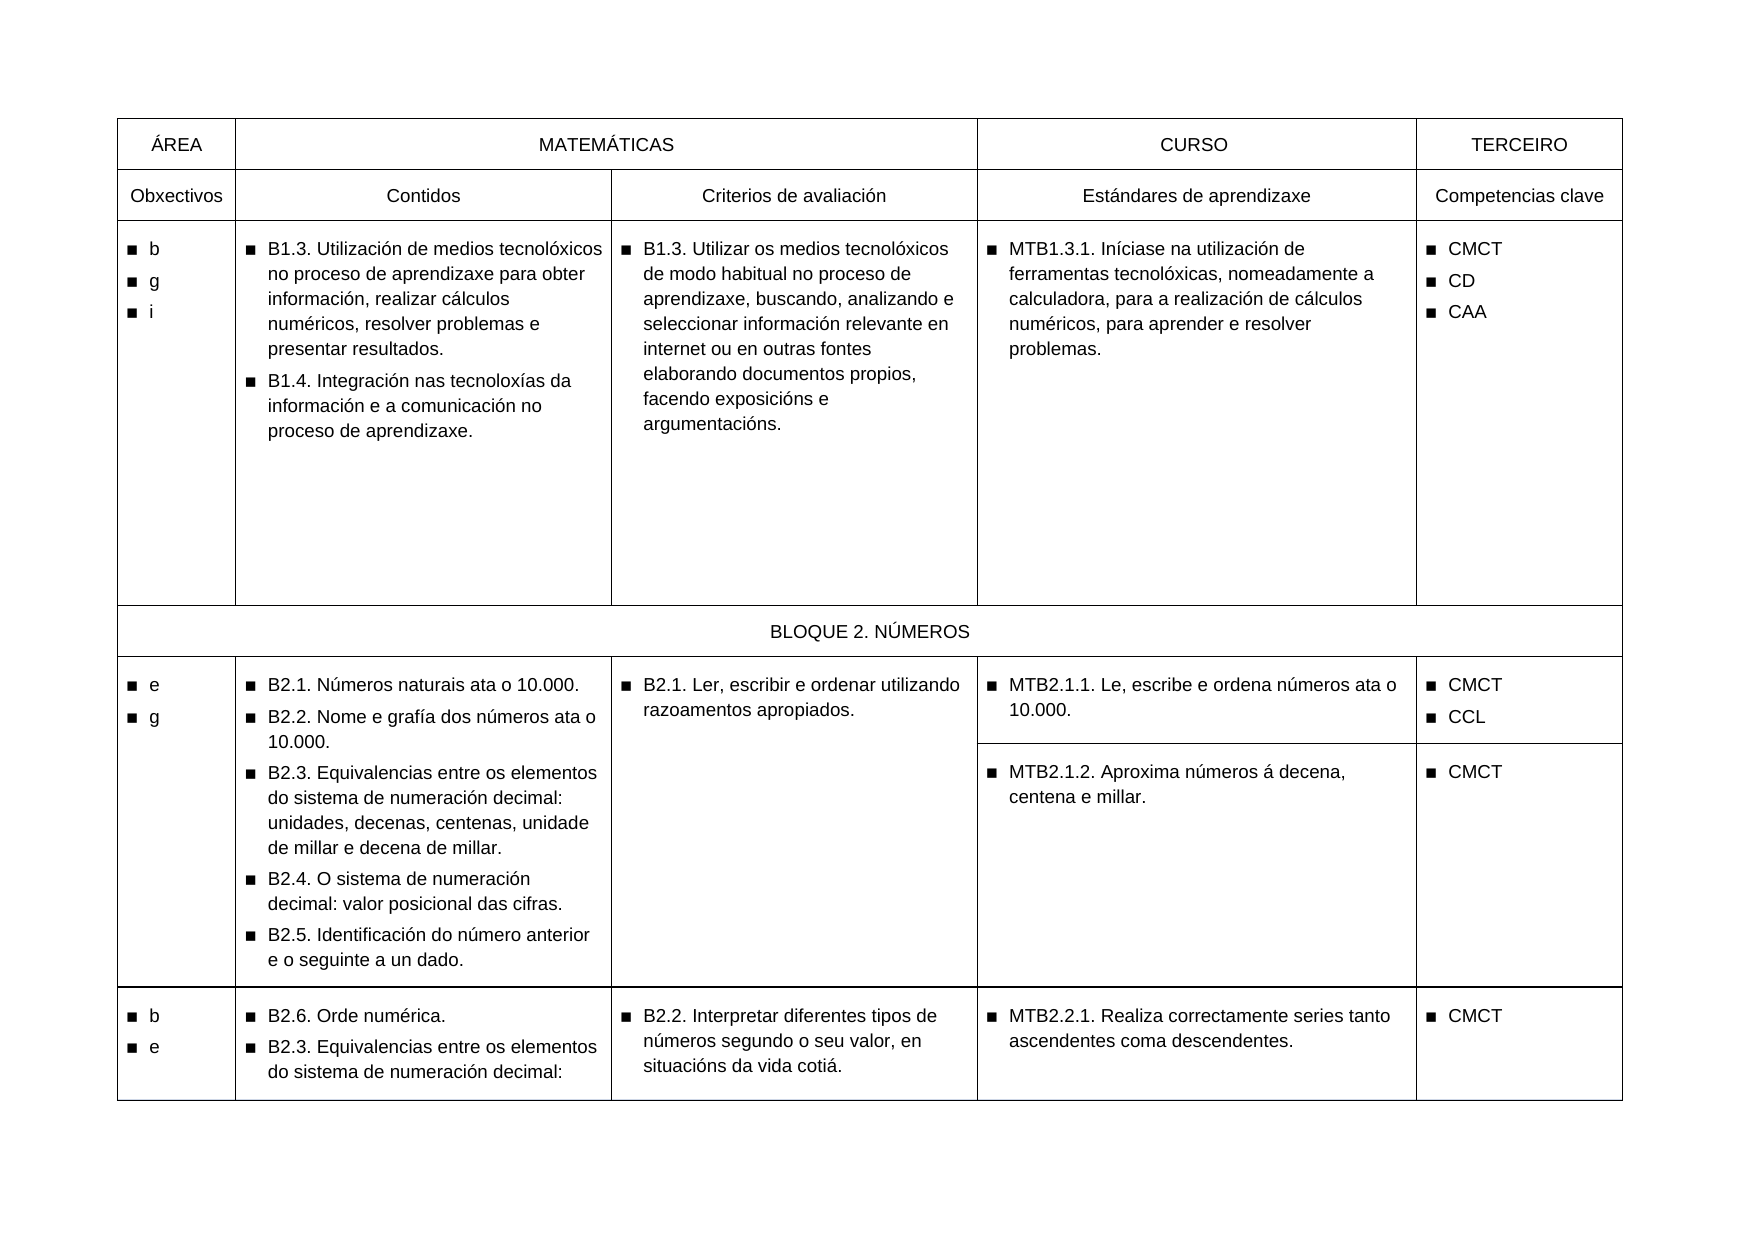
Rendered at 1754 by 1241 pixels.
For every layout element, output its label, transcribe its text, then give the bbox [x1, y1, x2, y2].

table_header ÁREA [118, 119, 235, 169]
table_cell Contidos [236, 170, 611, 220]
table_cell MTB2.1.2. Aproxima números á decena, centena e millar. [978, 744, 1416, 986]
table_cell B1.3. Utilización de medios tecnolóxicos no proceso de aprendizaxe para obter información, realizar cálculos numéricos, resolver problemas e presentar resultados. B1.4. Integración nas tecnoloxías da información e a comunicación no proceso de aprendizaxe. [236, 221, 611, 605]
table_cell MTB2.2.1. Realiza correctamente series tanto ascendentes coma descendentes. [978, 988, 1416, 1099]
table_cell CMCT CCL [1417, 657, 1622, 743]
table_cell B2.1. Ler, escribir e ordenar utilizando razoamentos apropiados. [612, 657, 977, 986]
table_cell B1.3. Utilizar os medios tecnolóxicos de modo habitual no proceso de aprendizaxe, buscando, analizando e seleccionar información relevante en internet ou en outras fontes elaborando documentos propios, facendo exposicións e argumentacións. [612, 221, 977, 605]
table_cell MTB1.3.1. Iníciase na utilización de ferramentas tecnolóxicas, nomeadamente a calculadora, para a realización de cálculos numéricos, para aprender e resolver problemas. [978, 221, 1416, 605]
table_cell Criterios de avaliación [612, 170, 977, 220]
table_cell CMCT [1417, 744, 1622, 986]
table_cell BLOQUE 2. NÚMEROS [118, 606, 1622, 656]
table_cell b e g [118, 988, 235, 1099]
table_cell CMCT CD CAA [1417, 221, 1622, 605]
table_cell Estándares de aprendizaxe [978, 170, 1416, 220]
table_cell MTB2.1.1. Le, escribe e ordena números ata o 10.000. [978, 657, 1416, 743]
table_cell B2.2. Interpretar diferentes tipos de números segundo o seu valor, en situacións da vida cotiá. [612, 988, 977, 1099]
table_header TERCEIRO [1417, 119, 1622, 169]
table_header CURSO [978, 119, 1416, 169]
table_cell Competencias clave [1417, 170, 1622, 220]
table_cell b g i [118, 221, 235, 605]
table_header MATEMÁTICAS [236, 119, 977, 169]
table_cell B2.1. Números naturais ata o 10.000. B2.2. Nome e grafía dos números ata o 10.000. B2.3. Equivalencias entre os elementos do sistema de numeración decimal: unidades, decenas, centenas, unidade de millar e decena de millar. B2.4. O sistema de numeración decimal: valor posicional das cifras. B2.5. Identificación do número anterior e o seguinte a un dado. [236, 657, 611, 986]
table_cell e g [118, 657, 235, 986]
table_cell Obxectivos [118, 170, 235, 220]
table_cell B2.6. Orde numérica. B2.3. Equivalencias entre os elementos do sistema de numeración decimal: [236, 988, 611, 1099]
table_cell CMCT [1417, 988, 1622, 1099]
